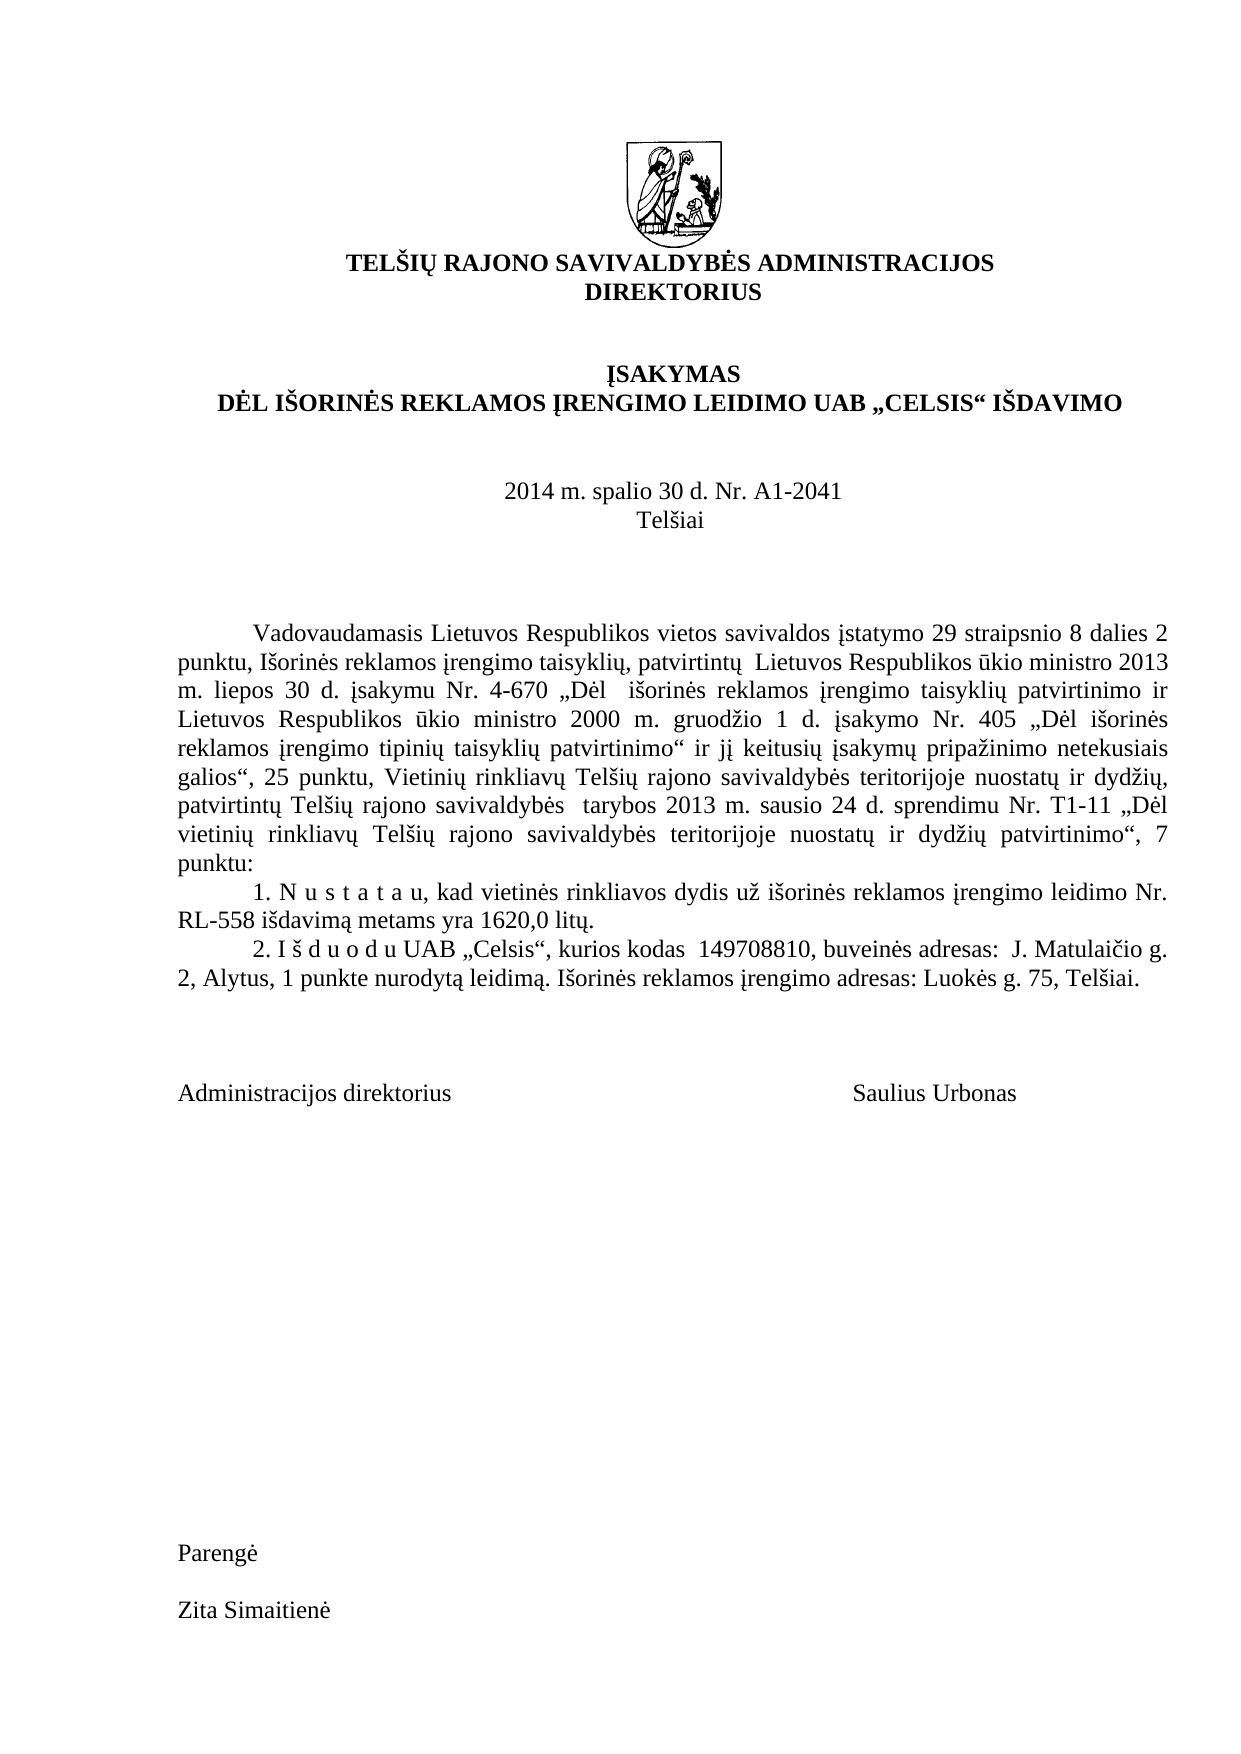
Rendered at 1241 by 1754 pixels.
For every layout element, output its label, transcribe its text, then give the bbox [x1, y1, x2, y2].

text Parengė [177, 1538, 1169, 1567]
table_cell ĮSAKYMAS [176, 358, 1171, 388]
table_cell Telšiai [176, 505, 1171, 534]
table_cell [176, 445, 1171, 475]
table_cell 2014 m. spalio 30 d. Nr. A1-2041 [176, 475, 1171, 504]
text 1. N u s t a t a u, kad vietinės rinkliavos dydis už išorinės reklamos įrengimo leidimo Nr. RL-558 išdavimą metams yra 1620,0 litų. [177, 877, 1169, 934]
text Vadovaudamasis Lietuvos Respublikos vietos savivaldos įstatymo 29 straipsnio 8 dalies 2 punktu, Išorinės reklamos įrengimo taisyklių, patvirtintų Lietuvos Respublikos ūkio ministro 2013 m. liepos 30 d. įsakymu Nr. 4-670 „Dėl išorinės reklamos įrengimo taisyklių patvirtinimo ir Lietuvos Respublikos ūkio ministro 2000 m. gruodžio 1 d. įsakymo Nr. 405 „Dėl išorinės reklamos įrengimo tipinių taisyklių patvirtinimo“ ir jį keitusių įsakymų pripažinimo netekusiais galios“, 25 punktu, Vietinių rinkliavų Telšių rajono savivaldybės teritorijoje nuostatų ir dydžių, patvirtintų Telšių rajono savivaldybės tarybos 2013 m. sausio 24 d. sprendimu Nr. T1-11 „Dėl vietinių rinkliavų Telšių rajono savivaldybės teritorijoje nuostatų ir dydžių patvirtinimo“, 7 punktu: [177, 618, 1169, 877]
table_header TELŠIŲ RAJONO SAVIVALDYBĖS ADMINISTRACIJOS DIREKTORIUS [176, 30, 1171, 358]
text Zita Simaitienė [177, 1596, 1169, 1624]
table_cell DĖL IŠORINĖS REKLAMOS ĮRENGIMO LEIDIMo UAB „celsis“ išdavimo [176, 388, 1171, 445]
text 2. I š d u o d u UAB „Celsis“, kurios kodas 149708810, buveinės adresas: J. Matulaičio g. 2, Alytus, 1 punkte nurodytą leidimą. Išorinės reklamos įrengimo adresas: Luokės g. 75, Telšiai. [177, 934, 1169, 992]
text Administracijos direktorius Saulius Urbonas [177, 1078, 1169, 1107]
